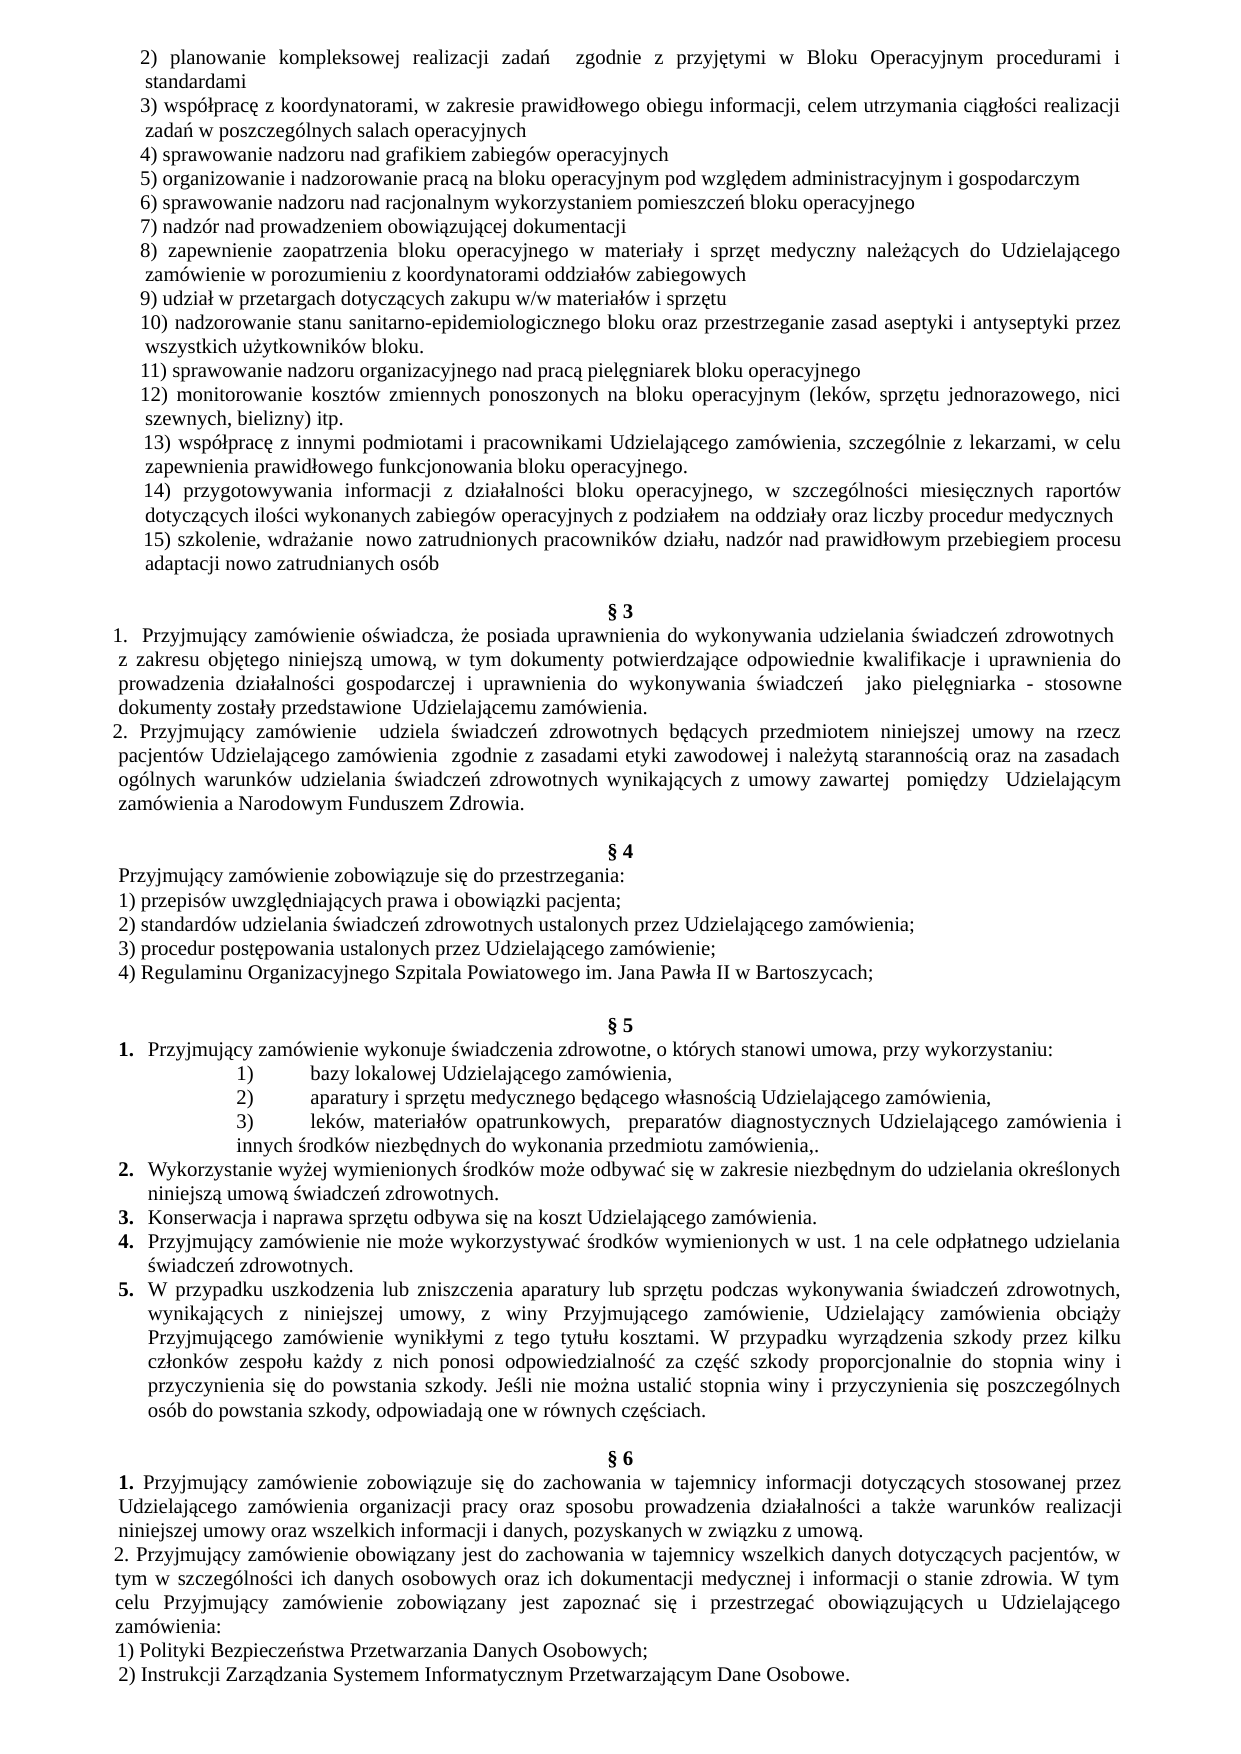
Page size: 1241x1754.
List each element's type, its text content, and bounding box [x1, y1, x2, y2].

text 11) sprawowanie nadzoru organizacyjnego nad pracą pielęgniarek bloku operacyjnego [140, 358, 1122, 382]
text § 6 [118, 1446, 1122, 1470]
text 1) przepisów uwzględniających prawa i obowiązki pacjenta; [118, 887, 1122, 912]
list Przyjmujący zamówienie nie może wykorzystywać środków wymienionych w ust. 1 na cele odpłatnego udzielania świadczeń zdrowotnych. [118, 1229, 1122, 1277]
text 5) organizowanie i nadzorowanie pracą na bloku operacyjnym pod względem administracyjnym i gospodarczym [140, 166, 1122, 190]
text 2) standardów udzielania świadczeń zdrowotnych ustalonych przez Udzielającego zamówienia; [118, 912, 1122, 936]
text § 5 [118, 1012, 1122, 1037]
text 7) nadzór nad prowadzeniem obowiązującej dokumentacji [140, 214, 1122, 238]
text 2) planowanie kompleksowej realizacji zadań zgodnie z przyjętymi w Bloku Operacyjnym procedurami i standardami [140, 45, 1122, 93]
text 4) sprawowanie nadzoru nad grafikiem zabiegów operacyjnych [140, 142, 1122, 166]
text 13) współpracę z innymi podmiotami i pracownikami Udzielającego zamówienia, szczególnie z lekarzami, w celu zapewnienia prawidłowego funkcjonowania bloku operacyjnego. [143, 430, 1122, 478]
text 10) nadzorowanie stanu sanitarno-epidemiologicznego bloku oraz przestrzeganie zasad aseptyki i antyseptyki przez wszystkich użytkowników bloku. [140, 310, 1122, 358]
text 2. Przyjmujący zamówienie udziela świadczeń zdrowotnych będących przedmiotem niniejszej umowy na rzecz pacjentów Udzielającego zamówienia zgodnie z zasadami etyki zawodowej i należytą starannością oraz na zasadach ogólnych warunków udzielania świadczeń zdrowotnych wynikających z umowy zawartej pomiędzy Udzielającym zamówienia a Narodowym Funduszem Zdrowia. [112, 719, 1122, 815]
list Przyjmujący zamówienie wykonuje świadczenia zdrowotne, o których stanowi umowa, przy wykorzystaniu: [118, 1037, 1122, 1061]
list aparatury i sprzętu medycznego będącego własnością Udzielającego zamówienia, [236, 1085, 1122, 1109]
list leków, materiałów opatrunkowych, preparatów diagnostycznych Udzielającego zamówienia i innych środków niezbędnych do wykonania przedmiotu zamówienia,. [236, 1109, 1122, 1157]
text § 3 [118, 599, 1122, 623]
text 6) sprawowanie nadzoru nad racjonalnym wykorzystaniem pomieszczeń bloku operacyjnego [140, 190, 1122, 214]
text 15) szkolenie, wdrażanie nowo zatrudnionych pracowników działu, nadzór nad prawidłowym przebiegiem procesu adaptacji nowo zatrudnianych osób [143, 527, 1122, 575]
text 1. Przyjmujący zamówienie zobowiązuje się do zachowania w tajemnicy informacji dotyczących stosowanej przez Udzielającego zamówienia organizacji pracy oraz sposobu prowadzenia działalności a także warunków realizacji niniejszej umowy oraz wszelkich informacji i danych, pozyskanych w związku z umową. [118, 1470, 1122, 1542]
text 2. Przyjmujący zamówienie obowiązany jest do zachowania w tajemnicy wszelkich danych dotyczących pacjentów, w tym w szczególności ich danych osobowych oraz ich dokumentacji medycznej i informacji o stanie zdrowia. W tym celu Przyjmujący zamówienie zobowiązany jest zapoznać się i przestrzegać obowiązujących u Udzielającego zamówienia: [113, 1542, 1122, 1638]
text 14) przygotowywania informacji z działalności bloku operacyjnego, w szczególności miesięcznych raportów dotyczących ilości wykonanych zabiegów operacyjnych z podziałem na oddziały oraz liczby procedur medycznych [143, 478, 1122, 527]
text 4) Regulaminu Organizacyjnego Szpitala Powiatowego im. Jana Pawła II w Bartoszycach; [118, 960, 1122, 984]
text 3) procedur postępowania ustalonych przez Udzielającego zamówienie; [118, 936, 1122, 960]
text 1) Polityki Bezpieczeństwa Przetwarzania Danych Osobowych; [117, 1638, 1122, 1662]
text 1. Przyjmujący zamówienie oświadcza, że posiada uprawnienia do wykonywania udzielania świadczeń zdrowotnych z zakresu objętego niniejszą umową, w tym dokumenty potwierdzające odpowiednie kwalifikacje i uprawnienia do prowadzenia działalności gospodarczej i uprawnienia do wykonywania świadczeń jako pielęgniarka - stosowne dokumenty zostały przedstawione Udzielającemu zamówienia. [112, 623, 1122, 719]
list Wykorzystanie wyżej wymienionych środków może odbywać się w zakresie niezbędnym do udzielania określonych niniejszą umową świadczeń zdrowotnych. [118, 1157, 1122, 1205]
text 12) monitorowanie kosztów zmiennych ponoszonych na bloku operacyjnym (leków, sprzętu jednorazowego, nici szewnych, bielizny) itp. [140, 382, 1122, 430]
text 2) Instrukcji Zarządzania Systemem Informatycznym Przetwarzającym Dane Osobowe. [117, 1662, 1122, 1686]
text Przyjmujący zamówienie zobowiązuje się do przestrzegania: [118, 863, 1122, 887]
text 8) zapewnienie zaopatrzenia bloku operacyjnego w materiały i sprzęt medyczny należących do Udzielającego zamówienie w porozumieniu z koordynatorami oddziałów zabiegowych [140, 238, 1122, 286]
list W przypadku uszkodzenia lub zniszczenia aparatury lub sprzętu podczas wykonywania świadczeń zdrowotnych, wynikających z niniejszej umowy, z winy Przyjmującego zamówienie, Udzielający zamówienia obciąży Przyjmującego zamówienie wynikłymi z tego tytułu kosztami. W przypadku wyrządzenia szkody przez kilku członków zespołu każdy z nich ponosi odpowiedzialność za część szkody proporcjonalnie do stopnia winy i przyczynienia się do powstania szkody. Jeśli nie można ustalić stopnia winy i przyczynienia się poszczególnych osób do powstania szkody, odpowiadają one w równych częściach. [118, 1277, 1122, 1422]
text § 4 [118, 839, 1122, 863]
text 9) udział w przetargach dotyczących zakupu w/w materiałów i sprzętu [140, 286, 1122, 310]
text 3) współpracę z koordynatorami, w zakresie prawidłowego obiegu informacji, celem utrzymania ciągłości realizacji zadań w poszczególnych salach operacyjnych [140, 93, 1122, 142]
list bazy lokalowej Udzielającego zamówienia, [236, 1061, 1122, 1085]
list Konserwacja i naprawa sprzętu odbywa się na koszt Udzielającego zamówienia. [118, 1205, 1122, 1229]
